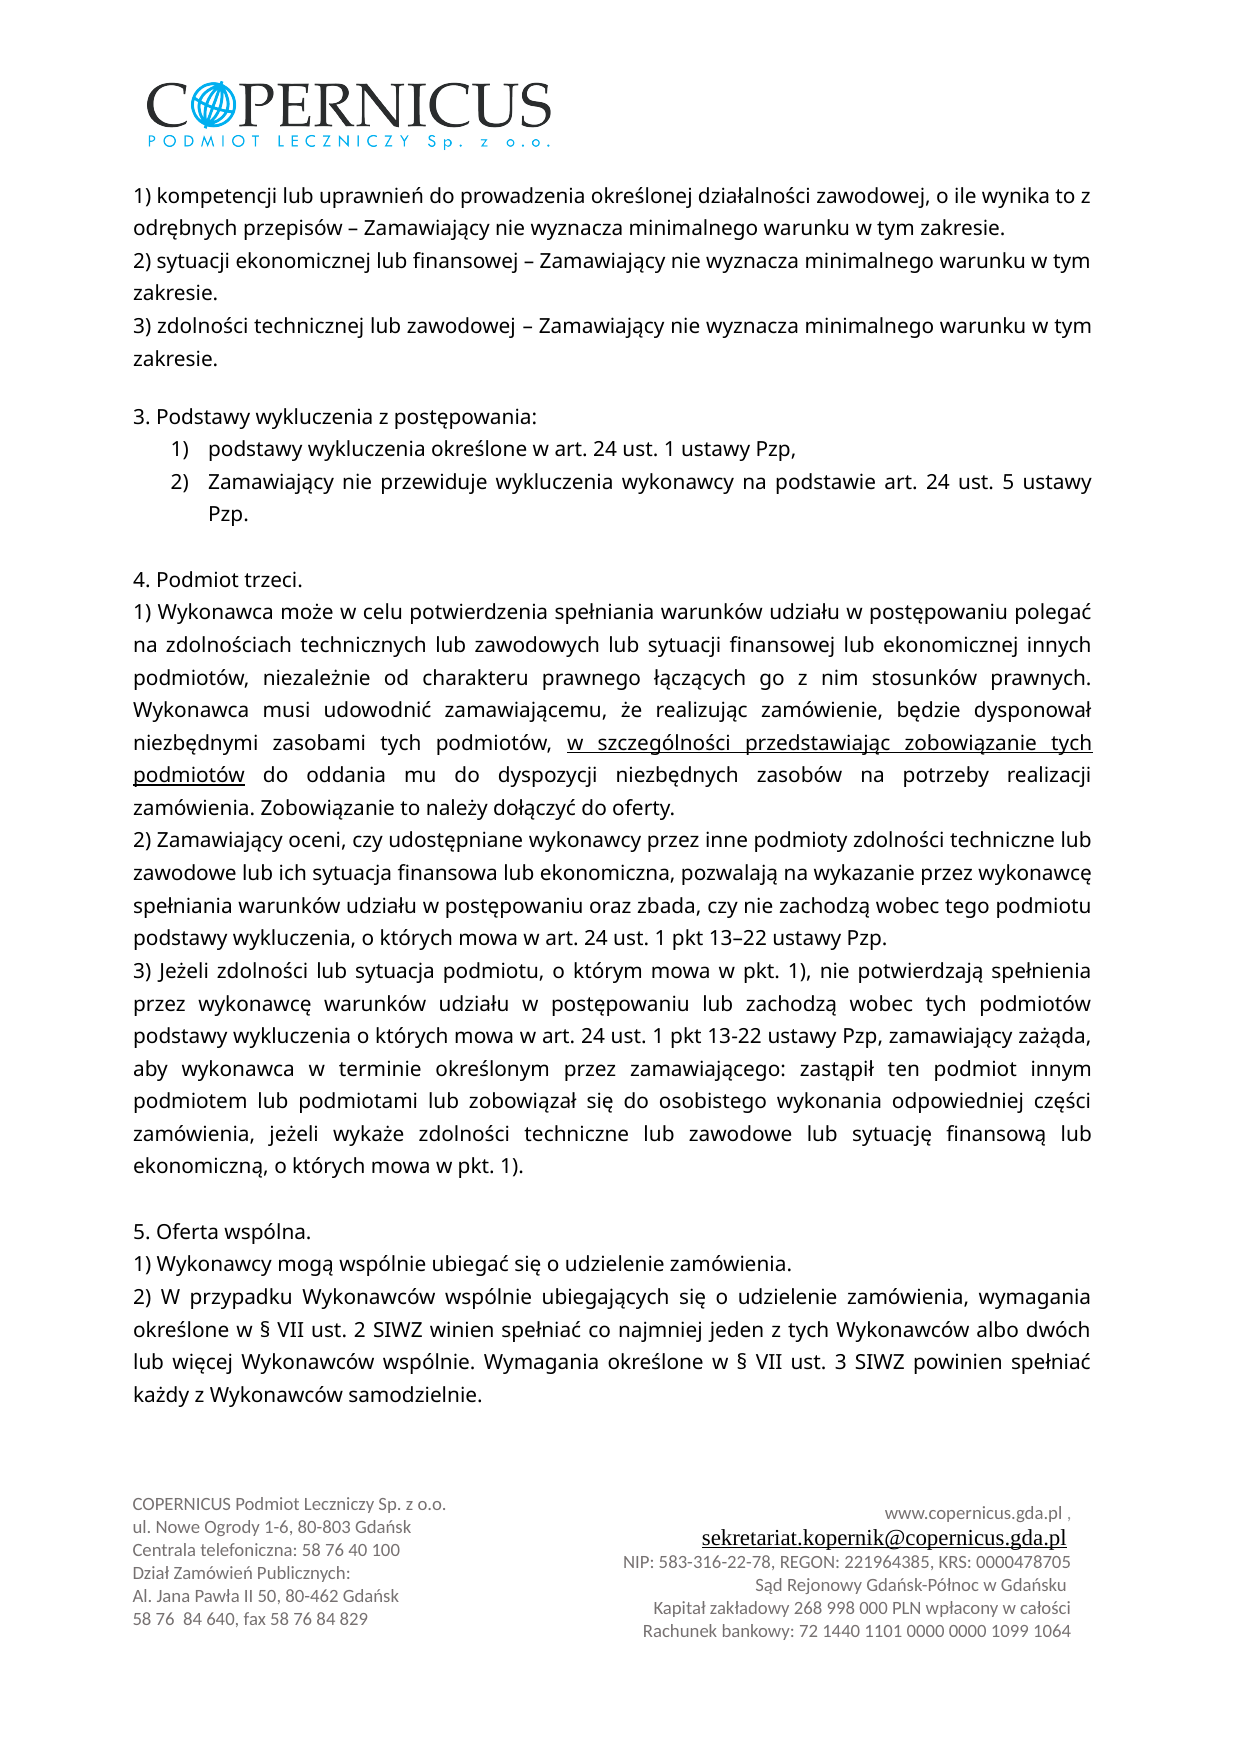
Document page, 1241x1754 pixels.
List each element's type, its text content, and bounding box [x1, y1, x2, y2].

text 3. Podstawy wykluczenia z postępowania: [133, 402, 1093, 430]
text 1) Wykonawca może w celu potwierdzenia spełniania warunków udziału w postępowaniu polegać na zdolnościach technicznych lub zawodowych lub sytuacji finansowej lub ekonomicznej innych podmiotów, niezależnie od charakteru prawnego łączących go z nim stosunków prawnych. Wykonawca musi udowodnić zamawiającemu, że realizując zamówienie, będzie dysponował niezbędnymi zasobami tych podmiotów, w szczególności przedstawiając zobowiązanie tych podmiotów do oddania mu do dyspozycji niezbędnych zasobów na potrzeby realizacji zamówienia. Zobowiązanie to należy dołączyć do oferty. [133, 597, 1093, 821]
text 1) kompetencji lub uprawnień do prowadzenia określonej działalności zawodowej, o ile wynika to z odrębnych przepisów – Zamawiający nie wyznacza minimalnego warunku w tym zakresie. [133, 181, 1093, 242]
text 2) W przypadku Wykonawców wspólnie ubiegających się o udzielenie zamówienia, wymagania określone w § VII ust. 2 SIWZ winien spełniać co najmniej jeden z tych Wykonawców albo dwóch lub więcej Wykonawców wspólnie. Wymagania określone w § VII ust. 3 SIWZ powinien spełniać każdy z Wykonawców samodzielnie. [133, 1282, 1093, 1408]
text 3) Jeżeli zdolności lub sytuacja podmiotu, o którym mowa w pkt. 1), nie potwierdzają spełnienia przez wykonawcę warunków udziału w postępowaniu lub zachodzą wobec tych podmiotów podstawy wykluczenia o których mowa w art. 24 ust. 1 pkt 13-22 ustawy Pzp, zamawiający zażąda, aby wykonawca w terminie określonym przez zamawiającego: zastąpił ten podmiot innym podmiotem lub podmiotami lub zobowiązał się do osobistego wykonania odpowiedniej części zamówienia, jeżeli wykaże zdolności techniczne lub zawodowe lub sytuację finansową lub ekonomiczną, o których mowa w pkt. 1). [133, 956, 1093, 1180]
list podstawy wykluczenia określone w art. 24 ust. 1 ustawy Pzp, [170, 434, 1093, 463]
text 4. Podmiot trzeci. [133, 565, 1093, 593]
picture [135, 76, 561, 153]
text 5. Oferta wspólna. [133, 1217, 1093, 1245]
list Zamawiający nie przewiduje wykluczenia wykonawcy na podstawie art. 24 ust. 5 ustawy Pzp. [170, 467, 1093, 528]
text 1) Wykonawcy mogą wspólnie ubiegać się o udzielenie zamówienia. [133, 1249, 1093, 1278]
text 2) Zamawiający oceni, czy udostępniane wykonawcy przez inne podmioty zdolności techniczne lub zawodowe lub ich sytuacja finansowa lub ekonomiczna, pozwalają na wykazanie przez wykonawcę spełniania warunków udziału w postępowaniu oraz zbada, czy nie zachodzą wobec tego podmiotu podstawy wykluczenia, o których mowa w art. 24 ust. 1 pkt 13–22 ustawy Pzp. [133, 826, 1093, 952]
text 3) zdolności technicznej lub zawodowej – Zamawiający nie wyznacza minimalnego warunku w tym zakresie. [133, 311, 1093, 372]
text 2) sytuacji ekonomicznej lub finansowej – Zamawiający nie wyznacza minimalnego warunku w tym zakresie. [133, 246, 1093, 307]
